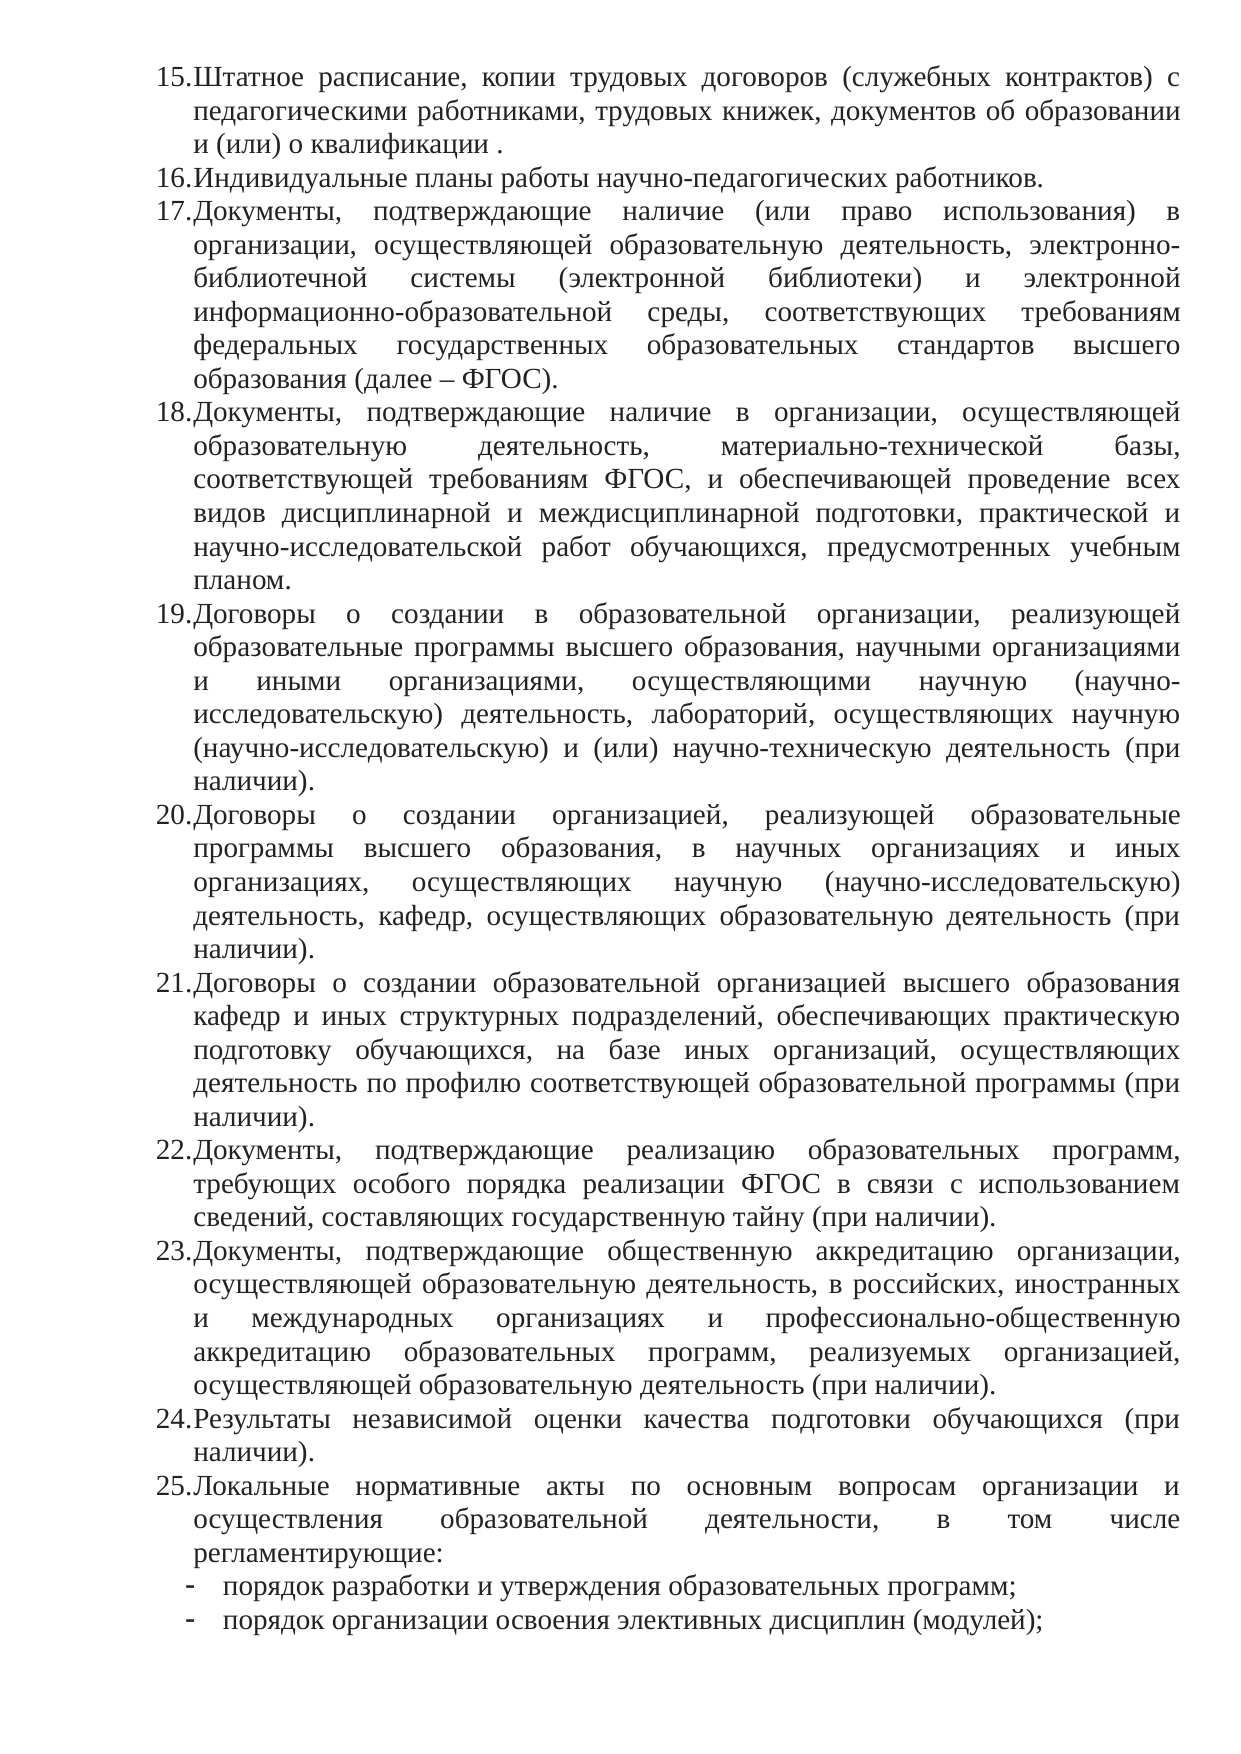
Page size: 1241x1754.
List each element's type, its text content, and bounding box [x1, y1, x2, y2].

list Локальные нормативные акты по основным вопросам организации и осуществления образовательной деятельности, в том числе регламентирующие: [156, 1468, 1181, 1568]
list Документы, подтверждающие реализацию образовательных программ, требующих особого порядка реализации ФГОС в связи с использованием сведений, составляющих государственную тайну (при наличии). [156, 1132, 1181, 1233]
list Договоры о создании образовательной организацией высшего образования кафедр и иных структурных подразделений, обеспечивающих практическую подготовку обучающихся, на базе иных организаций, осуществляющих деятельность по профилю соответствующей образовательной программы (при наличии). [156, 965, 1181, 1132]
list Документы, подтверждающие наличие в организации, осуществляющей образовательную деятельность, материально-технической базы, соответствующей требованиям ФГОС, и обеспечивающей проведение всех видов дисциплинарной и междисциплинарной подготовки, практической и научно-исследовательской работ обучающихся, предусмотренных учебным планом. [156, 394, 1181, 596]
list Документы, подтверждающие наличие (или право использования) в организации, осуществляющей образовательную деятельность, электронно-библиотечной системы (электронной библиотеки) и электронной информационно-образовательной среды, соответствующих требованиям федеральных государственных образовательных стандартов высшего образования (далее – ФГОС). [156, 193, 1181, 394]
list Результаты независимой оценки качества подготовки обучающихся (при наличии). [156, 1401, 1181, 1468]
list Штатное расписание, копии трудовых договоров (служебных контрактов) с педагогическими работниками, трудовых книжек, документов об образовании и (или) о квалификации . [156, 59, 1181, 160]
list Договоры о создании организацией, реализующей образовательные программы высшего образования, в научных организациях и иных организациях, осуществляющих научную (научно-исследовательскую) деятельность, кафедр, осуществляющих образовательную деятельность (при наличии). [156, 797, 1181, 965]
list Договоры о создании в образовательной организации, реализующей образовательные программы высшего образования, научными организациями и иными организациями, осуществляющими научную (научно-исследовательскую) деятельность, лабораторий, осуществляющих научную (научно-исследовательскую) и (или) научно-техническую деятельность (при наличии). [156, 596, 1181, 797]
list порядок организации освоения элективных дисциплин (модулей); [156, 1602, 1181, 1636]
list порядок разработки и утверждения образовательных программ; [156, 1568, 1181, 1602]
list Документы, подтверждающие общественную аккредитацию организации, осуществляющей образовательную деятельность, в российских, иностранных и международных организациях и профессионально-общественную аккредитацию образовательных программ, реализуемых организацией, осуществляющей образовательную деятельность (при наличии). [156, 1233, 1181, 1401]
list Индивидуальные планы работы научно-педагогических работников. [156, 160, 1181, 193]
